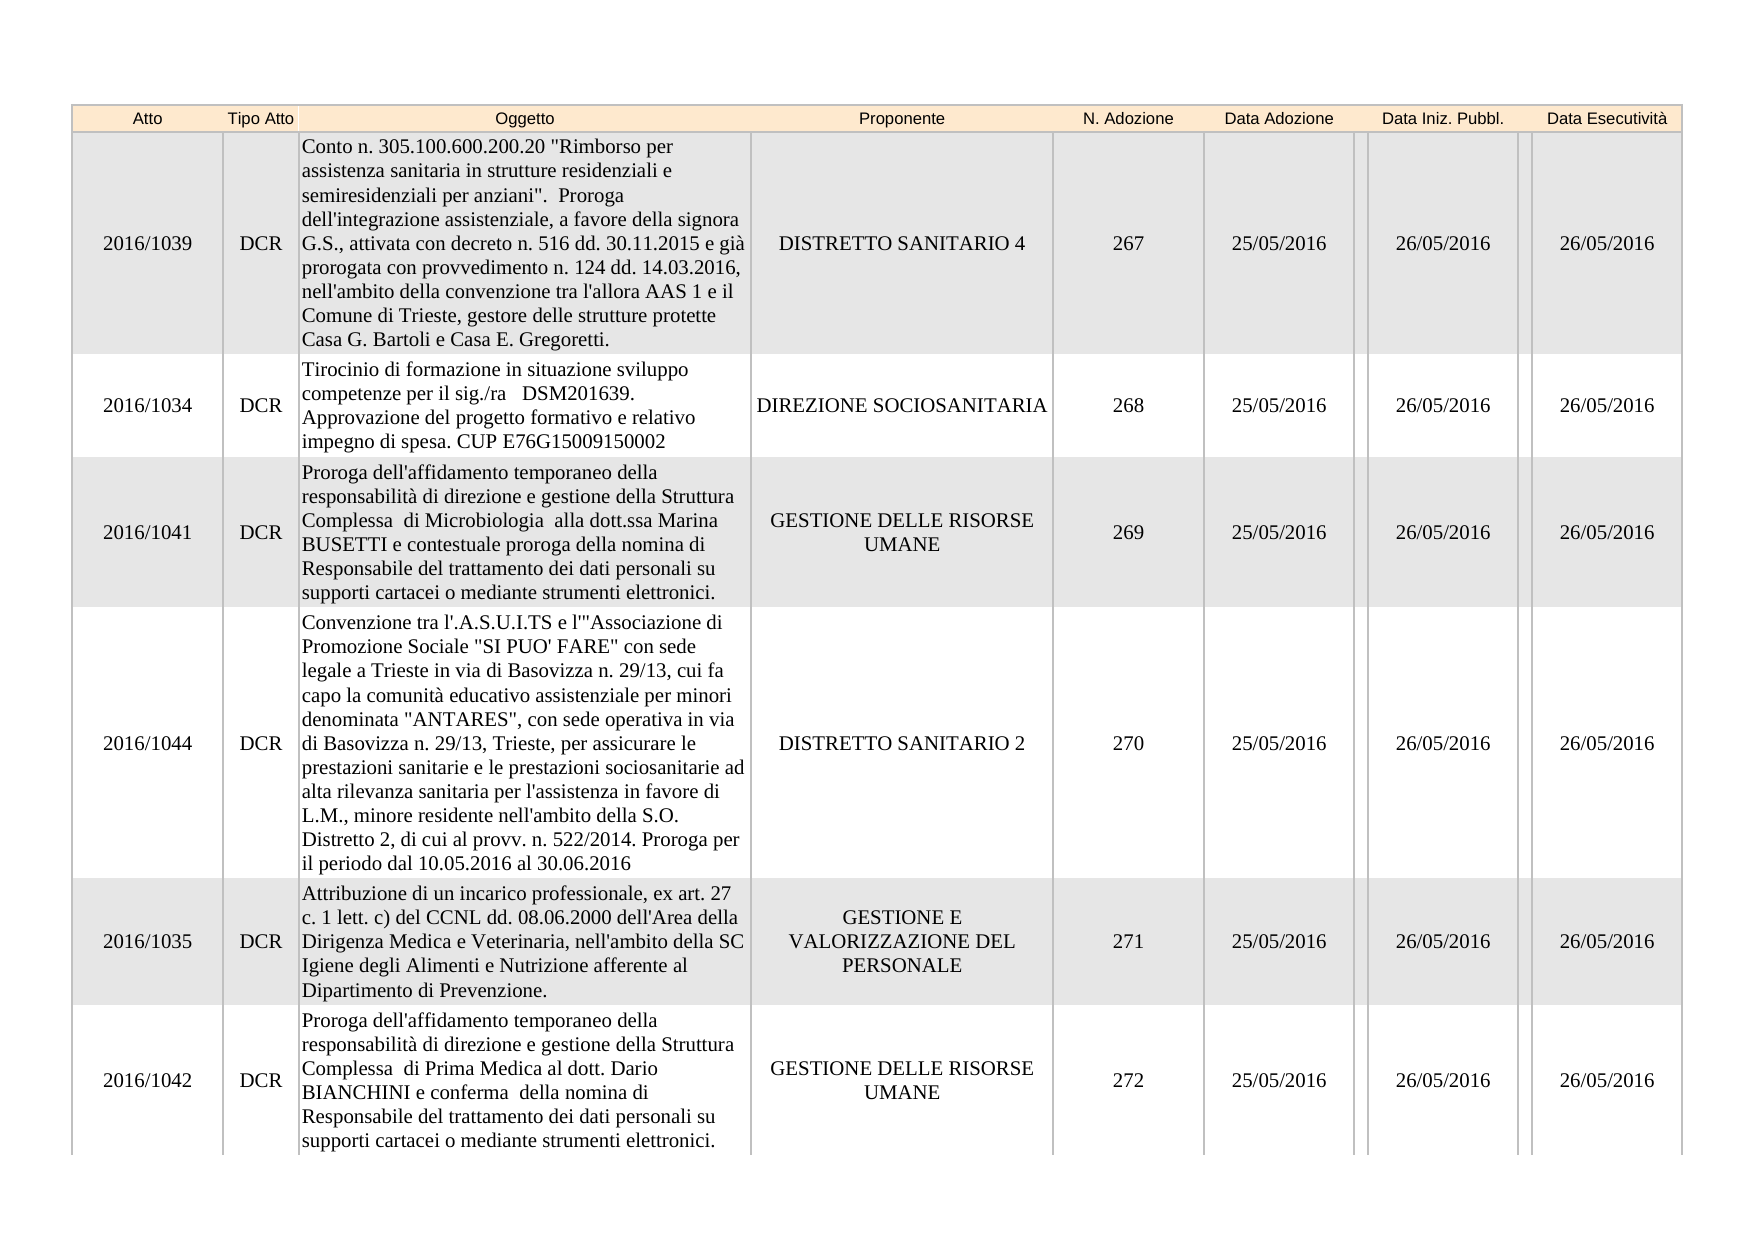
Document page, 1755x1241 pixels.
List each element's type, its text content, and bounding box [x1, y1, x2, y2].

table_header Data Esecutività [1532, 106, 1681, 131]
table_cell DCR [224, 878, 298, 1005]
table_cell 2016/1034 [73, 354, 222, 457]
table_header Data Iniz. Pubbl. [1368, 106, 1518, 131]
table_cell 272 [1054, 1005, 1203, 1155]
table_cell GESTIONE E VALORIZZAZIONE DEL PERSONALE [752, 878, 1052, 1005]
table_cell 2016/1041 [73, 457, 222, 607]
table_cell 26/05/2016 [1369, 878, 1517, 1005]
table_cell 25/05/2016 [1205, 607, 1353, 878]
table_cell Attribuzione di un incarico professionale, ex art. 27 c. 1 lett. c) del CCNL dd. 08.06.2000 dell'Area della Dirigenza Medica e Veterinaria, nell'ambito della SC Igiene degli Alimenti e Nutrizione afferente al Dipartimento di Prevenzione. [300, 878, 750, 1005]
table_cell DCR [224, 457, 298, 607]
table_cell 26/05/2016 [1369, 457, 1517, 607]
table_cell 269 [1054, 457, 1203, 607]
table_header Tipo Atto [223, 106, 298, 131]
table_cell Conto n. 305.100.600.200.20 "Rimborso per assistenza sanitaria in strutture residenziali e semiresidenziali per anziani". Proroga dell'integrazione assistenziale, a favore della signora G.S., attivata con decreto n. 516 dd. 30.11.2015 e già prorogata con provvedimento n. 124 dd. 14.03.2016, nell'ambito della convenzione tra l'allora AAS 1 e il Comune di Trieste, gestore delle strutture protette Casa G. Bartoli e Casa E. Gregoretti. [300, 133, 750, 354]
table_cell [1355, 354, 1367, 457]
table_cell 26/05/2016 [1369, 133, 1517, 354]
table_cell Tirocinio di formazione in situazione sviluppo competenze per il sig./ra DSM201639. Approvazione del progetto formativo e relativo impegno di spesa. CUP E76G15009150002 [300, 354, 750, 457]
table_cell DIREZIONE SOCIOSANITARIA [752, 354, 1052, 457]
table_cell 26/05/2016 [1533, 607, 1681, 878]
table_cell [1355, 133, 1367, 354]
table_cell 25/05/2016 [1205, 457, 1353, 607]
table_cell 26/05/2016 [1369, 354, 1517, 457]
table_cell DCR [224, 1005, 298, 1155]
table_cell 26/05/2016 [1533, 133, 1681, 354]
table_header Atto [73, 106, 223, 131]
table_cell 25/05/2016 [1205, 1005, 1353, 1155]
table_header [1518, 106, 1532, 131]
table_cell 25/05/2016 [1205, 878, 1353, 1005]
table_cell [1519, 457, 1531, 607]
table_cell [1519, 354, 1531, 457]
table_cell DCR [224, 607, 298, 878]
table_cell [1355, 607, 1367, 878]
table_cell 26/05/2016 [1533, 457, 1681, 607]
table_cell DCR [224, 354, 298, 457]
table_header Proponente [751, 106, 1053, 131]
table_cell Proroga dell'affidamento temporaneo della responsabilità di direzione e gestione della Struttura Complessa di Prima Medica al dott. Dario BIANCHINI e conferma della nomina di Responsabile del trattamento dei dati personali su supporti cartacei o mediante strumenti elettronici. [300, 1005, 750, 1155]
table_cell [1355, 457, 1367, 607]
table_cell 2016/1044 [73, 607, 222, 878]
table_header [1354, 106, 1368, 131]
table_cell 26/05/2016 [1533, 878, 1681, 1005]
table_cell GESTIONE DELLE RISORSE UMANE [752, 457, 1052, 607]
table_cell 268 [1054, 354, 1203, 457]
table_cell DISTRETTO SANITARIO 4 [752, 133, 1052, 354]
table_cell [1355, 878, 1367, 1005]
table_cell DISTRETTO SANITARIO 2 [752, 607, 1052, 878]
table_cell DCR [224, 133, 298, 354]
table_cell 271 [1054, 878, 1203, 1005]
table_cell Proroga dell'affidamento temporaneo della responsabilità di direzione e gestione della Struttura Complessa di Microbiologia alla dott.ssa Marina BUSETTI e contestuale proroga della nomina di Responsabile del trattamento dei dati personali su supporti cartacei o mediante strumenti elettronici. [300, 457, 750, 607]
table_cell 26/05/2016 [1369, 607, 1517, 878]
table_header Oggetto [299, 106, 751, 131]
table_cell 270 [1054, 607, 1203, 878]
table_cell 25/05/2016 [1205, 354, 1353, 457]
table_cell Convenzione tra l'.A.S.U.I.TS e l'"Associazione di Promozione Sociale "SI PUO' FARE" con sede legale a Trieste in via di Basovizza n. 29/13, cui fa capo la comunità educativo assistenziale per minori denominata "ANTARES", con sede operativa in via di Basovizza n. 29/13, Trieste, per assicurare le prestazioni sanitarie e le prestazioni sociosanitarie ad alta rilevanza sanitaria per l'assistenza in favore di L.M., minore residente nell'ambito della S.O. Distretto 2, di cui al provv. n. 522/2014. Proroga per il periodo dal 10.05.2016 al 30.06.2016 [300, 607, 750, 878]
table_cell [1519, 878, 1531, 1005]
table_cell 26/05/2016 [1369, 1005, 1517, 1155]
table_cell 2016/1035 [73, 878, 222, 1005]
table_cell GESTIONE DELLE RISORSE UMANE [752, 1005, 1052, 1155]
table_cell 2016/1042 [73, 1005, 222, 1155]
table_cell [1355, 1005, 1367, 1155]
table_cell 267 [1054, 133, 1203, 354]
table_cell 2016/1039 [73, 133, 222, 354]
table_cell [1519, 607, 1531, 878]
table_cell 25/05/2016 [1205, 133, 1353, 354]
table_cell 26/05/2016 [1533, 354, 1681, 457]
table_cell [1519, 133, 1531, 354]
table_header Data Adozione [1204, 106, 1354, 131]
table_header N. Adozione [1053, 106, 1204, 131]
table_cell [1519, 1005, 1531, 1155]
table_cell 26/05/2016 [1533, 1005, 1681, 1155]
